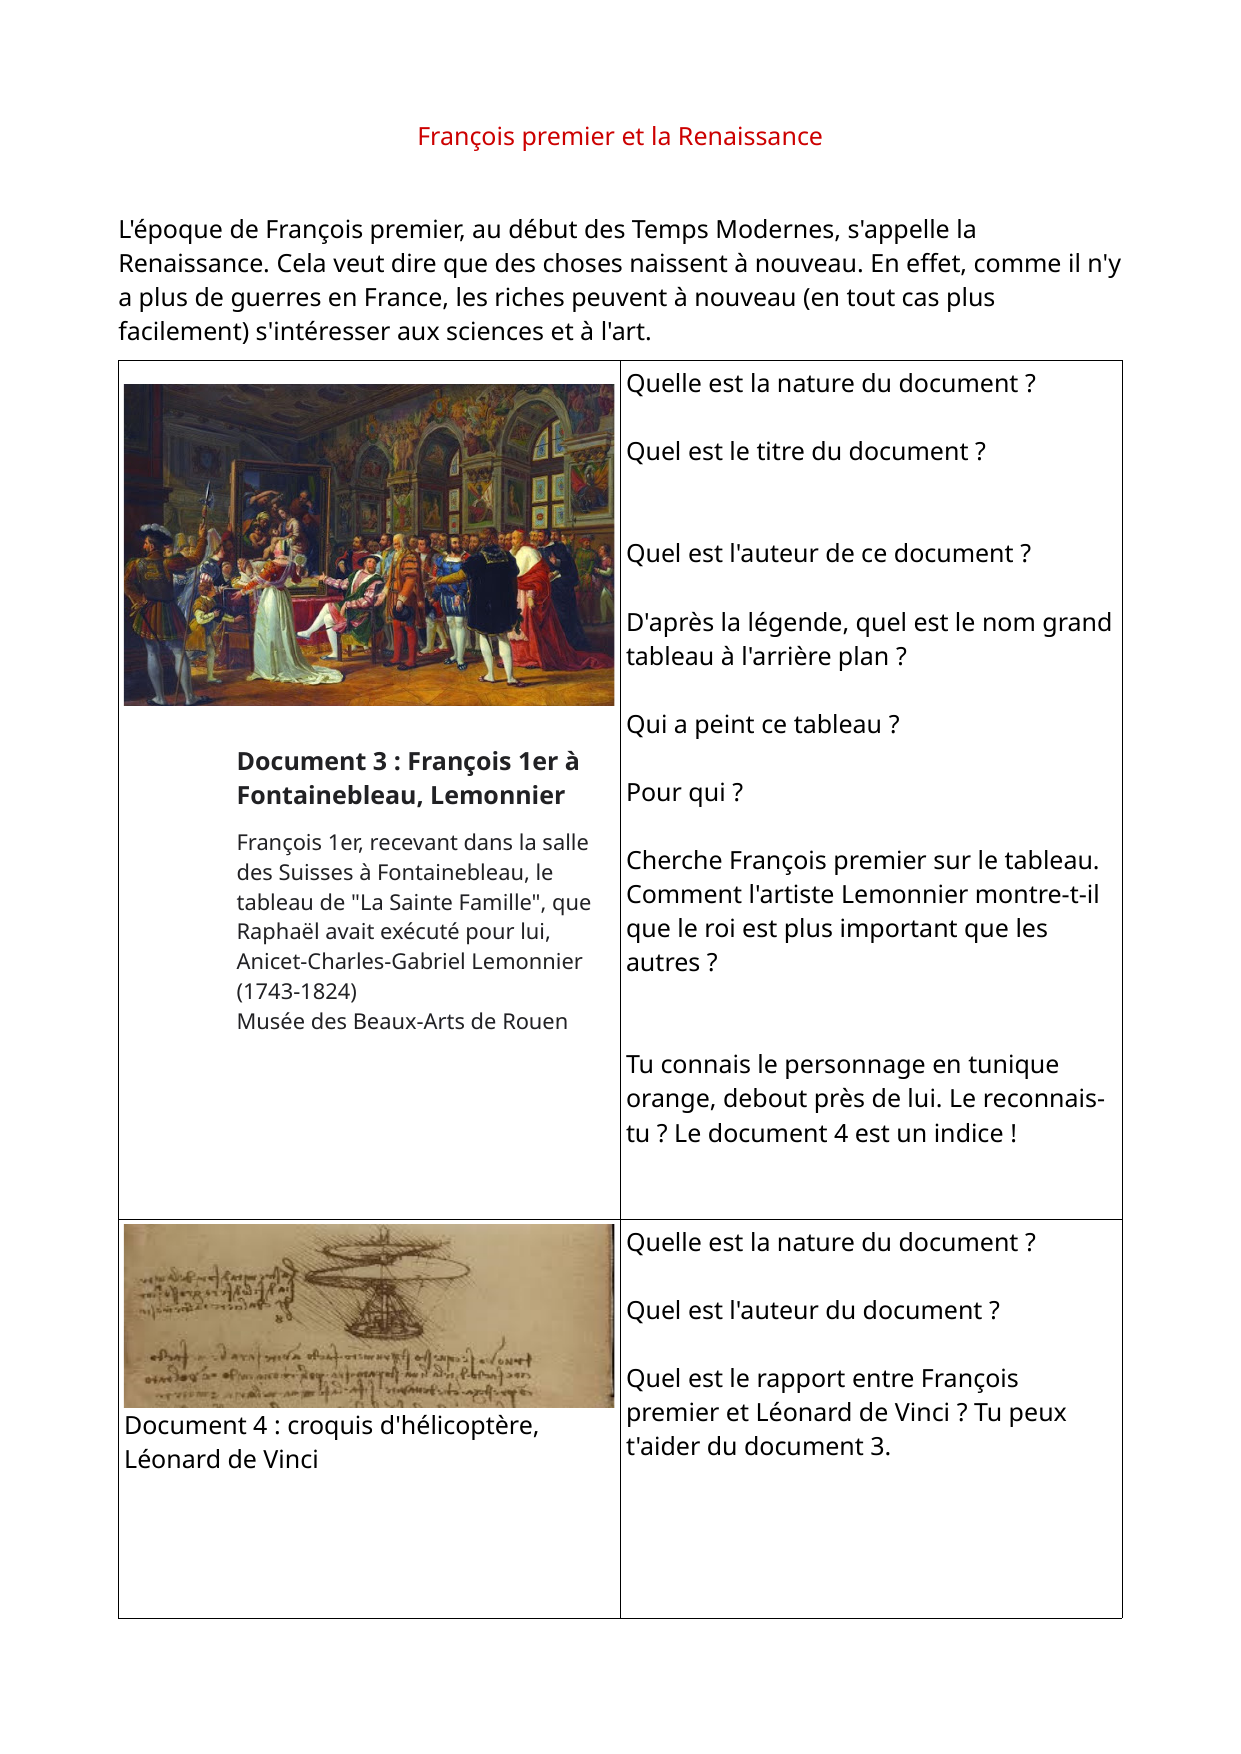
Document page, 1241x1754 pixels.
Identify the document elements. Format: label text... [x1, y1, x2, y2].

text François premier et la Renaissance [118, 118, 1122, 152]
table_header [119, 361, 620, 384]
picture [123, 384, 615, 706]
text L'époque de François premier, au début des Temps Modernes, s'appelle la Renaissance. Cela veut dire que des choses naissent à nouveau. En effet, comme il n'y a plus de guerres en France, les riches peuvent à nouveau (en tout cas plus facilement) s'intéresser aux sciences et à l'art. [118, 211, 1122, 347]
table_header Document Document 3 : François 1er à Fontainebleau, Lemonnier François 1er, recevant dans la salle des Suisses à Fontainebleau, le tableau de "La Sainte Famille", que Raphaël avait exécuté pour lui, Anicet-Charles-Gabriel Lemonnier (1743-1824) Musée des Beaux-Arts de Rouen [119, 385, 620, 1219]
table_header Quelle est la nature du document ? C'est un tableau. Quel est le titre du document ? Son titre est « François 1er à Fontainebleau ». Quel est l'auteur de ce document ? C'est Anicet-Charles-Gabriel Lemonnier. D'après la légende, quel est le nom grand tableau à l'arrière plan ? C'est "La Sainte Famille". Qui a peint ce tableau ? C'est Raphaël. Pour qui ? Il l'a peint pour François 1er. Cherche François premier sur le tableau. Comment l'artiste Lemonnier montre-t-il que le roi est plus important que les autres ? Il est au centre, il est assis alors que tous les autres sont debout. Tu connais le personnage en tunique orange, debout près de lui. Le reconnais-tu ? Le document 4 est un indice ! C'est Léonard de Vinci. [621, 361, 1122, 1219]
table_cell Quelle est la nature du document ? C'est un croquis, un dessin, un schéma. Quel est l'auteur du document ? C'est Léonard de Vinci. Quel est le rapport entre François premier et Léonard de Vinci ? Tu peux t'aider du document 3. Ils se connaissaient bien : Léonard de Vinci était Italien mais il a été invité en France par François premier. Le roi a prêté un château à l'artiste-scientifique [621, 1220, 1122, 1618]
table_cell Document 4 : croquis d'hélicoptère, Léonard de Vinci [119, 1220, 620, 1618]
picture [123, 1224, 615, 1408]
